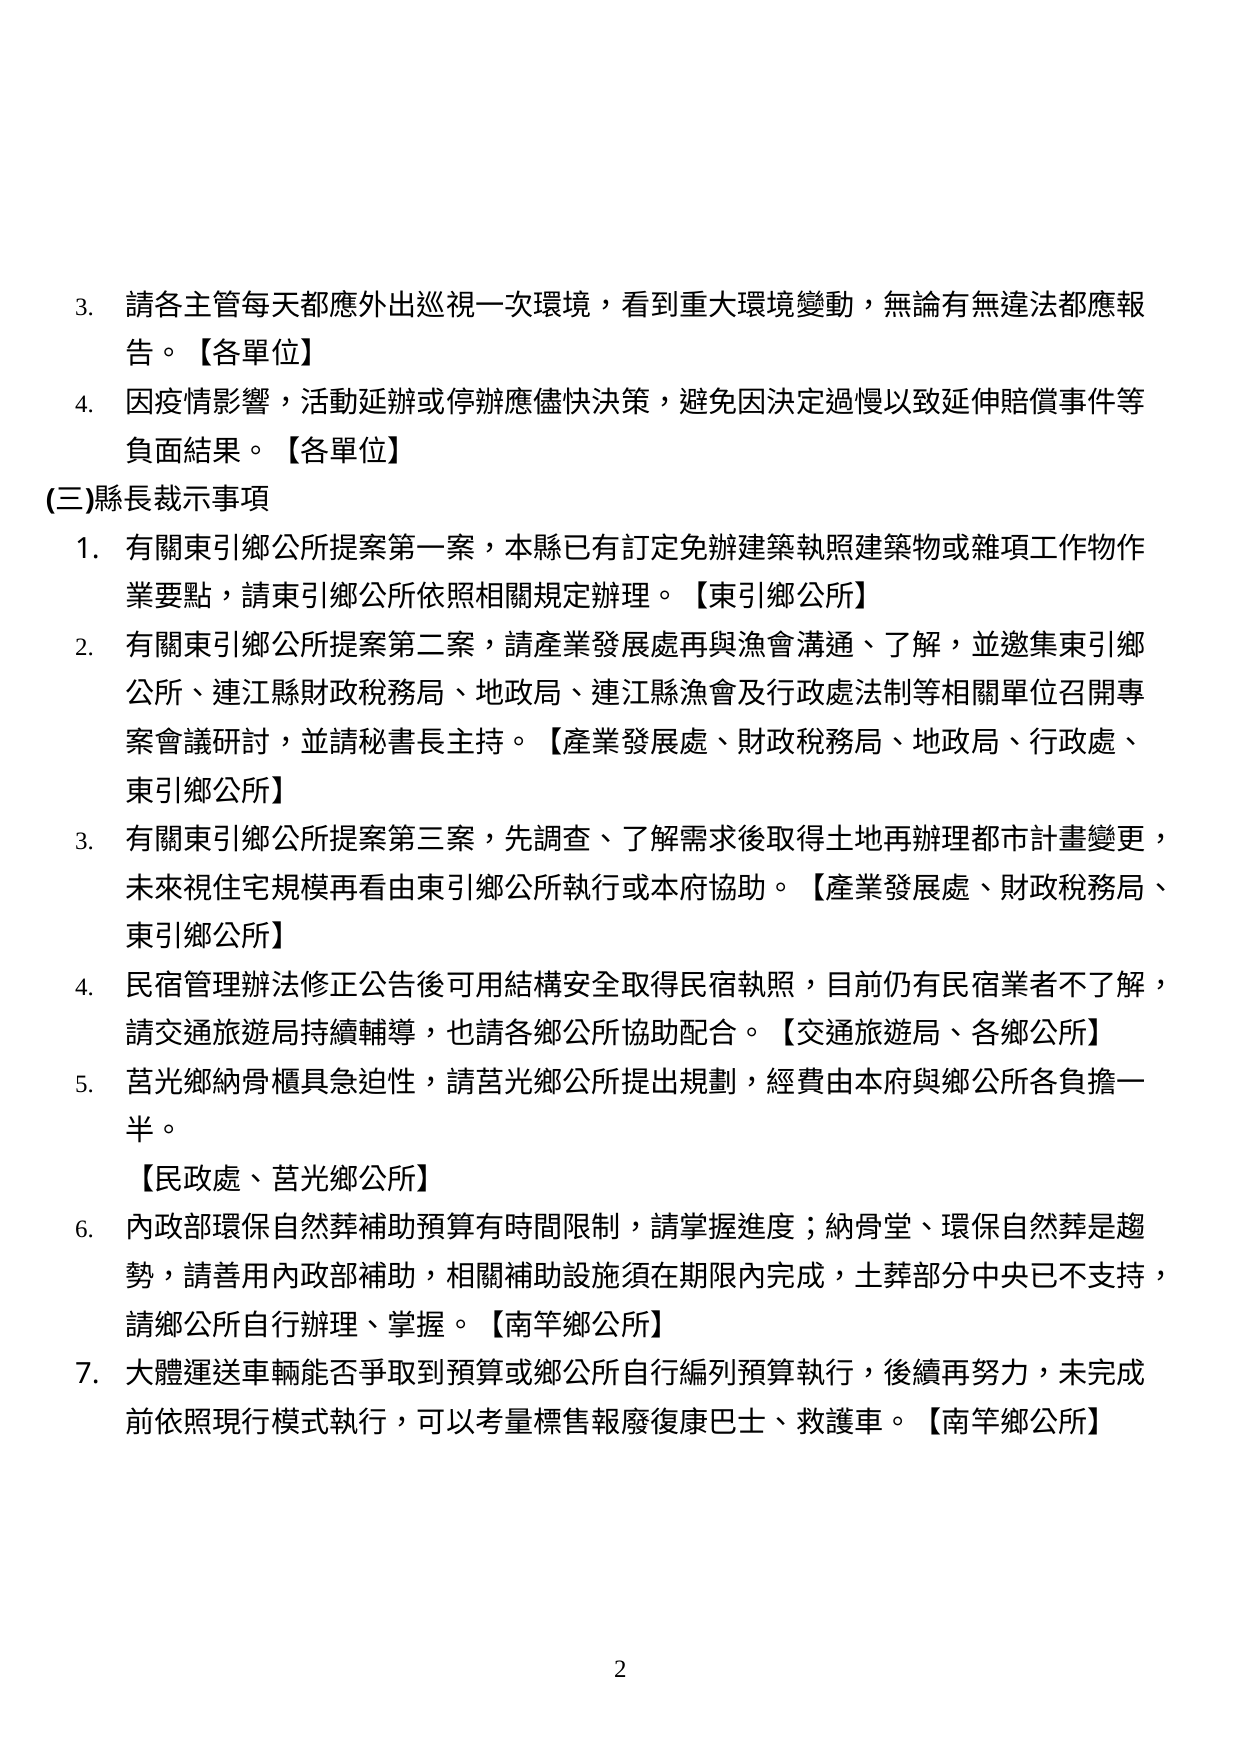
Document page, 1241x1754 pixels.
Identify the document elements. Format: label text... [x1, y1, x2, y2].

list 大體運送車輛能否爭取到預算或鄉公所自行編列預算執行，後續再努力，未完成前依照現行模式執行，可以考量標售報廢復康巴士、救護車。【南竿鄉公所】 [75, 1350, 1165, 1441]
list 因疫情影響，活動延辦或停辦應儘快決策，避免因決定過慢以致延伸賠償事件等負面結果。【各單位】 [75, 378, 1165, 469]
list 有關東引鄉公所提案第三案，先調查、了解需求後取得土地再辦理都市計畫變更，未來視住宅規模再看由東引鄉公所執行或本府協助。【產業發展處、財政稅務局、東引鄉公所】 [75, 816, 1165, 955]
list 有關東引鄉公所提案第二案，請產業發展處再與漁會溝通、了解，並邀集東引鄉公所、連江縣財政稅務局、地政局、連江縣漁會及行政處法制等相關單位召開專案會議研討，並請秘書長主持。【產業發展處、財政稅務局、地政局、行政處、東引鄉公所】 [75, 622, 1165, 809]
list 內政部環保自然葬補助預算有時間限制，請掌握進度；納骨堂、環保自然葬是趨勢，請善用內政部補助，相關補助設施須在期限內完成，土葬部分中央已不支持，請鄉公所自行辦理、掌握。【南竿鄉公所】 [75, 1204, 1165, 1343]
text (三)縣長裁示事項 [46, 476, 1165, 518]
list 莒光鄉納骨櫃具急迫性，請莒光鄉公所提出規劃，經費由本府與鄉公所各負擔一半。 [75, 1058, 1165, 1149]
text 【民政處、莒光鄉公所】 [125, 1156, 1165, 1198]
list 有關東引鄉公所提案第一案，本縣已有訂定免辦建築執照建築物或雜項工作物作業要點，請東引鄉公所依照相關規定辦理。【東引鄉公所】 [75, 524, 1165, 615]
list 民宿管理辦法修正公告後可用結構安全取得民宿執照，目前仍有民宿業者不了解，請交通旅遊局持續輔導，也請各鄉公所協助配合。【交通旅遊局、各鄉公所】 [75, 961, 1165, 1052]
list 請各主管每天都應外出巡視一次環境，看到重大環境變動，無論有無違法都應報告。【各單位】 [75, 281, 1165, 372]
